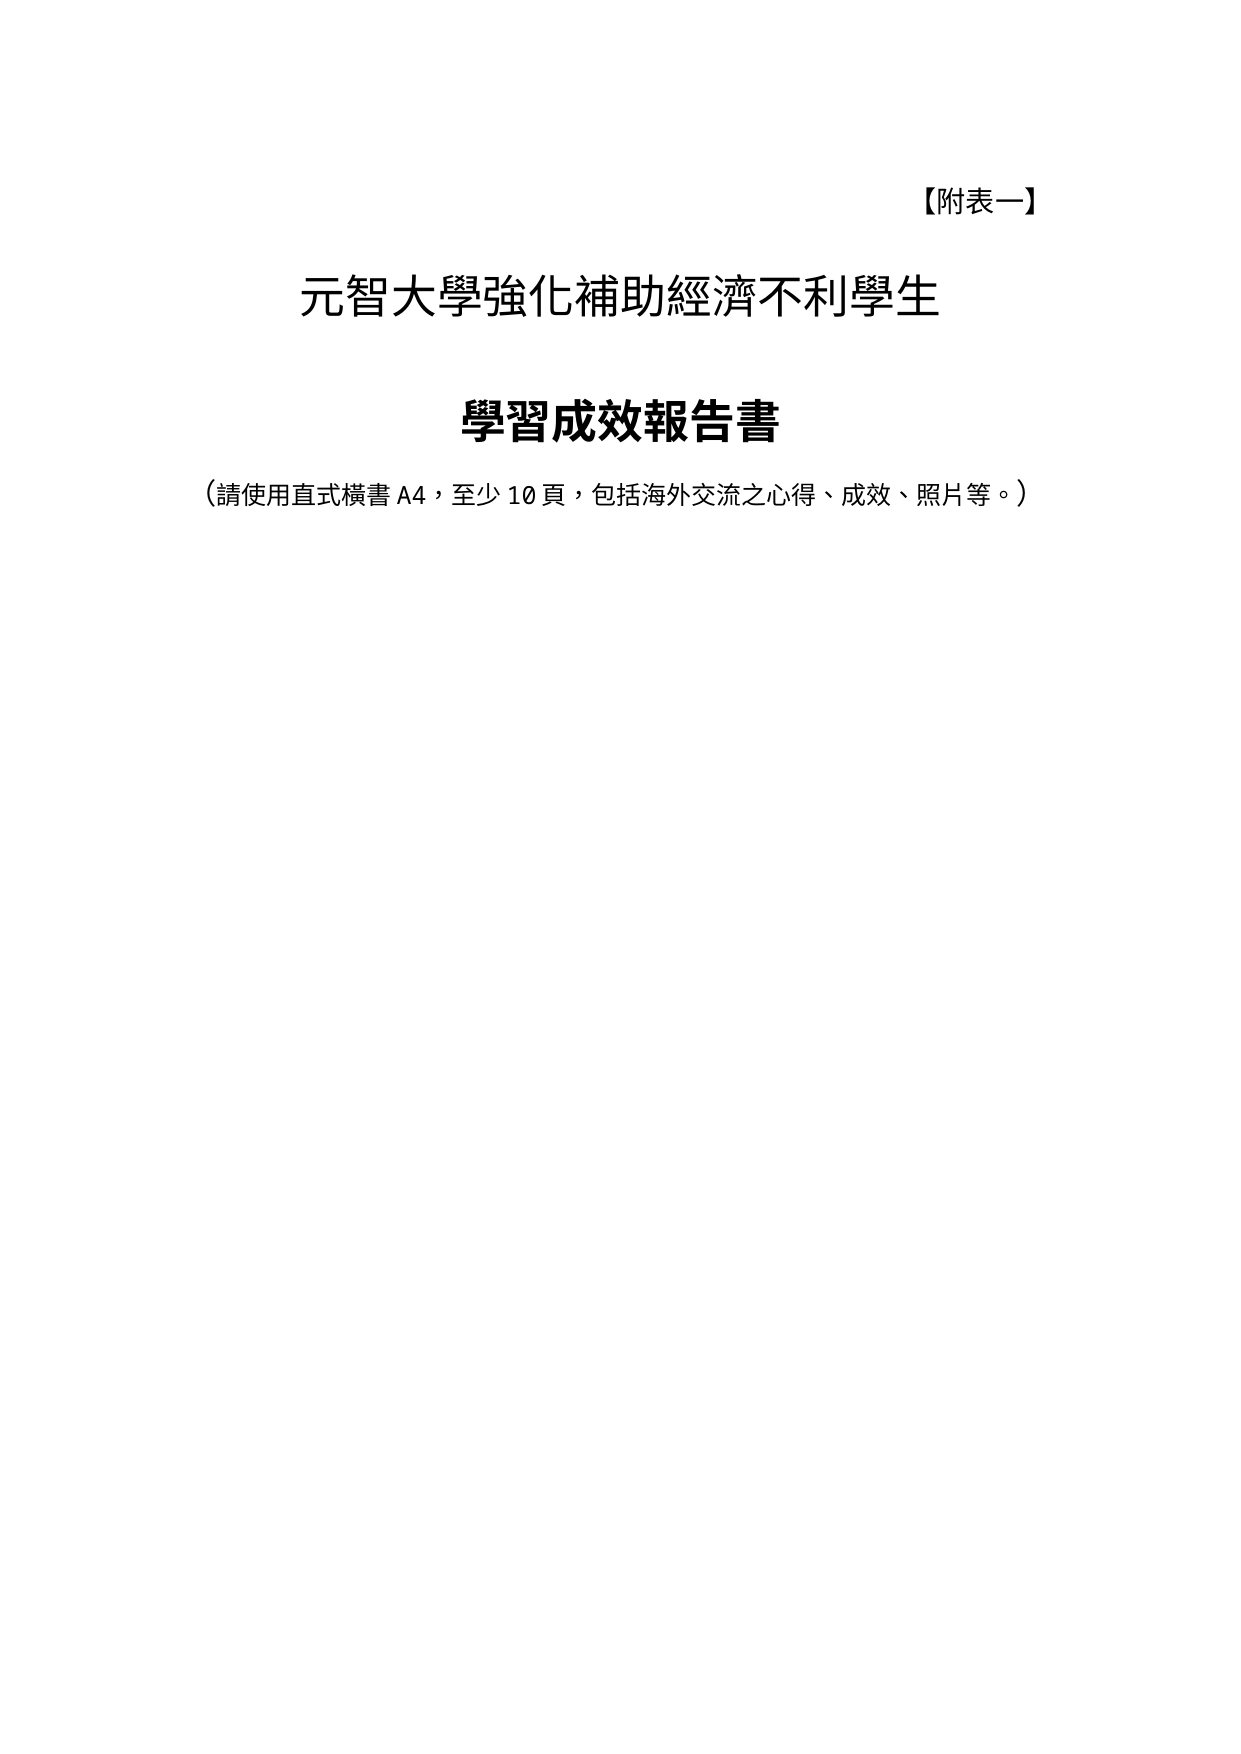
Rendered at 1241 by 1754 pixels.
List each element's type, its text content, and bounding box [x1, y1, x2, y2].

text （請使用直式橫書A4，至少10頁，包括海外交流之心得、成效、照片等。） [187, 471, 1053, 513]
text 【附表一】 [187, 158, 1053, 221]
text 元智大學強化補助經濟不利學生 [187, 221, 1053, 346]
text 學習成效報告書 [187, 346, 1053, 471]
